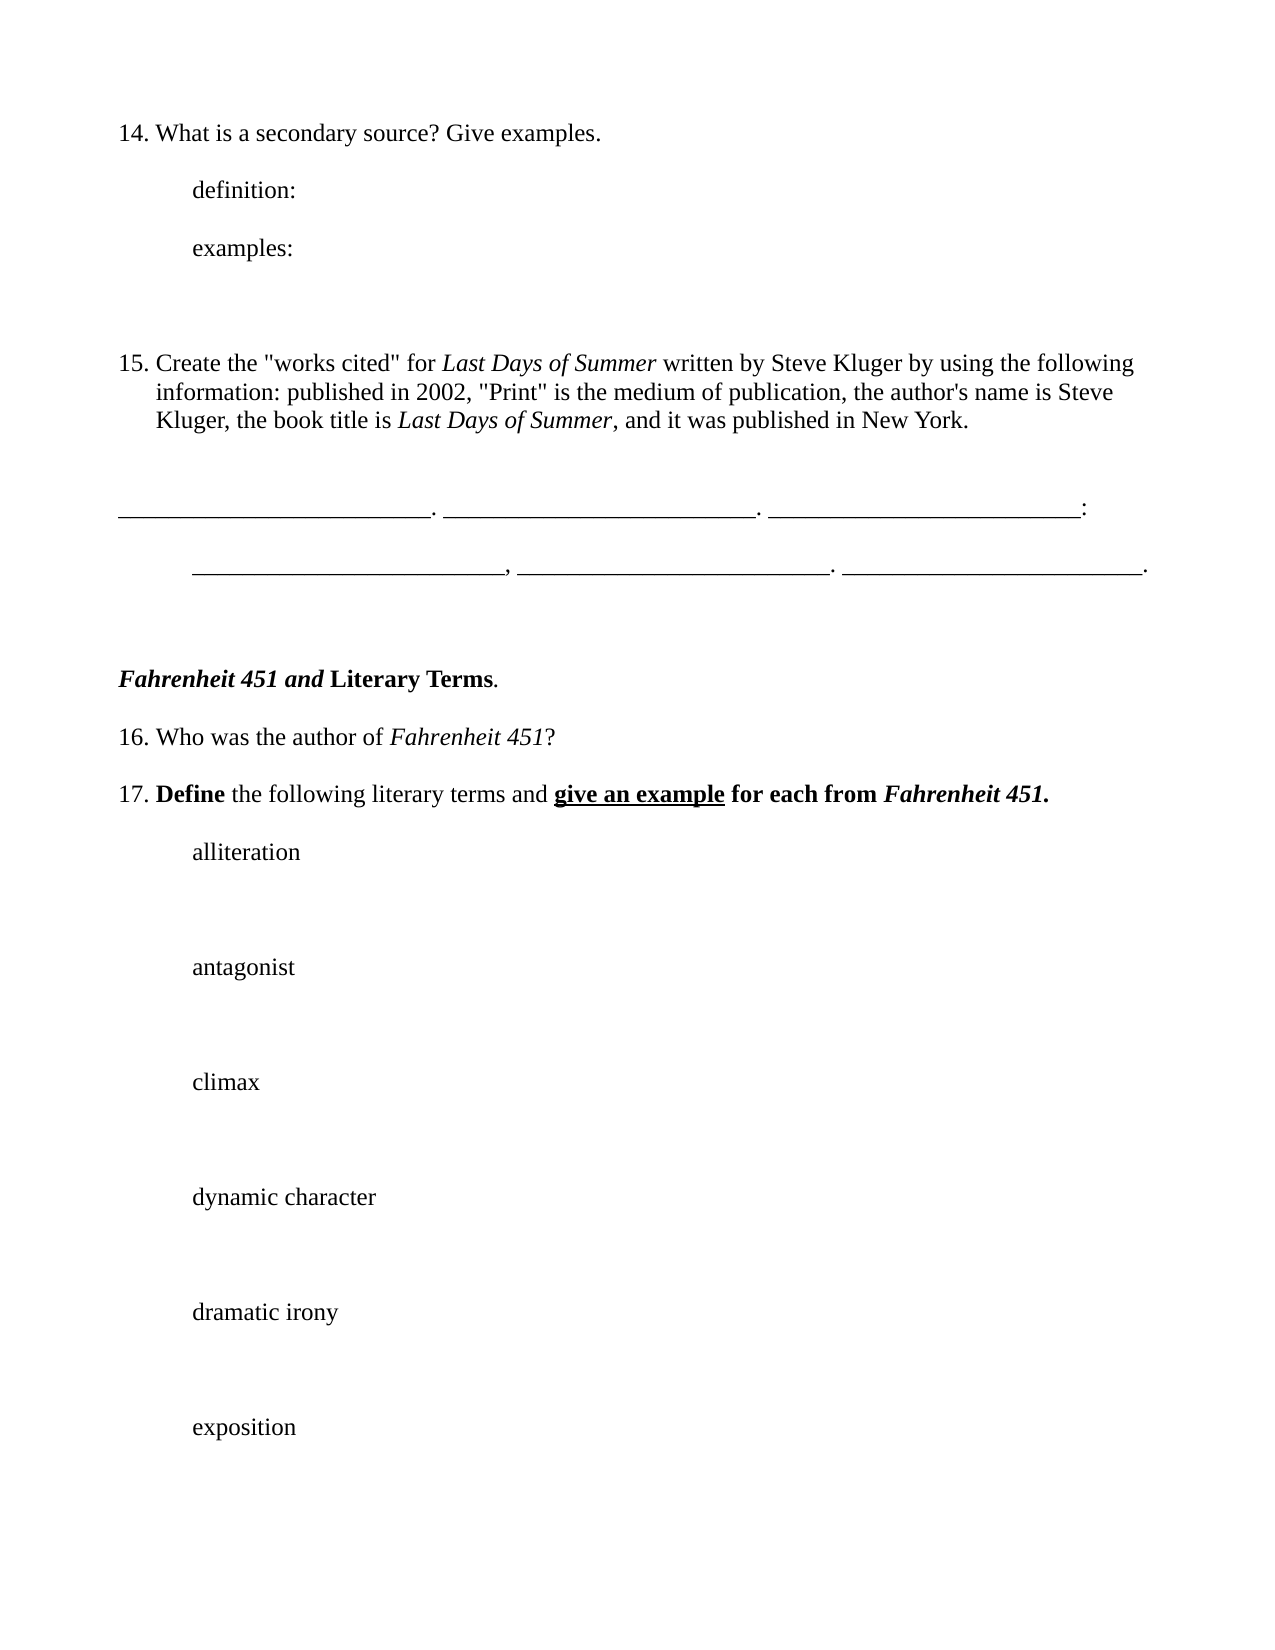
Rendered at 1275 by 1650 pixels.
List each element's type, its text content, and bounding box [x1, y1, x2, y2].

text 14. What is a secondary source? Give examples. [118, 118, 1157, 176]
text exposition [192, 1412, 1157, 1441]
text alliteration [192, 837, 1157, 866]
text antagonist [192, 952, 1157, 981]
text _________________________, _________________________. ________________________. [118, 549, 1157, 578]
text _________________________. _________________________. _________________________: [118, 492, 1157, 521]
text climax [192, 1067, 1157, 1096]
text 17. Define the following literary terms and give an example for each from Fahrenheit 451. [118, 779, 1157, 808]
text Kluger, the book title is Last Days of Summer, and it was published in New York. [118, 406, 1157, 434]
text information: published in 2002, "Print" is the medium of publication, the author's name is Steve [118, 377, 1157, 406]
text definition: [192, 176, 1157, 204]
text Fahrenheit 451 and Literary Terms. [118, 664, 1157, 693]
text examples: [192, 233, 1157, 262]
text dynamic character [192, 1182, 1157, 1211]
text 15. Create the "works cited" for Last Days of Summer written by Steve Kluger by using the following [118, 348, 1157, 377]
text dramatic irony [192, 1297, 1157, 1326]
text 16. Who was the author of Fahrenheit 451? [118, 722, 1157, 751]
